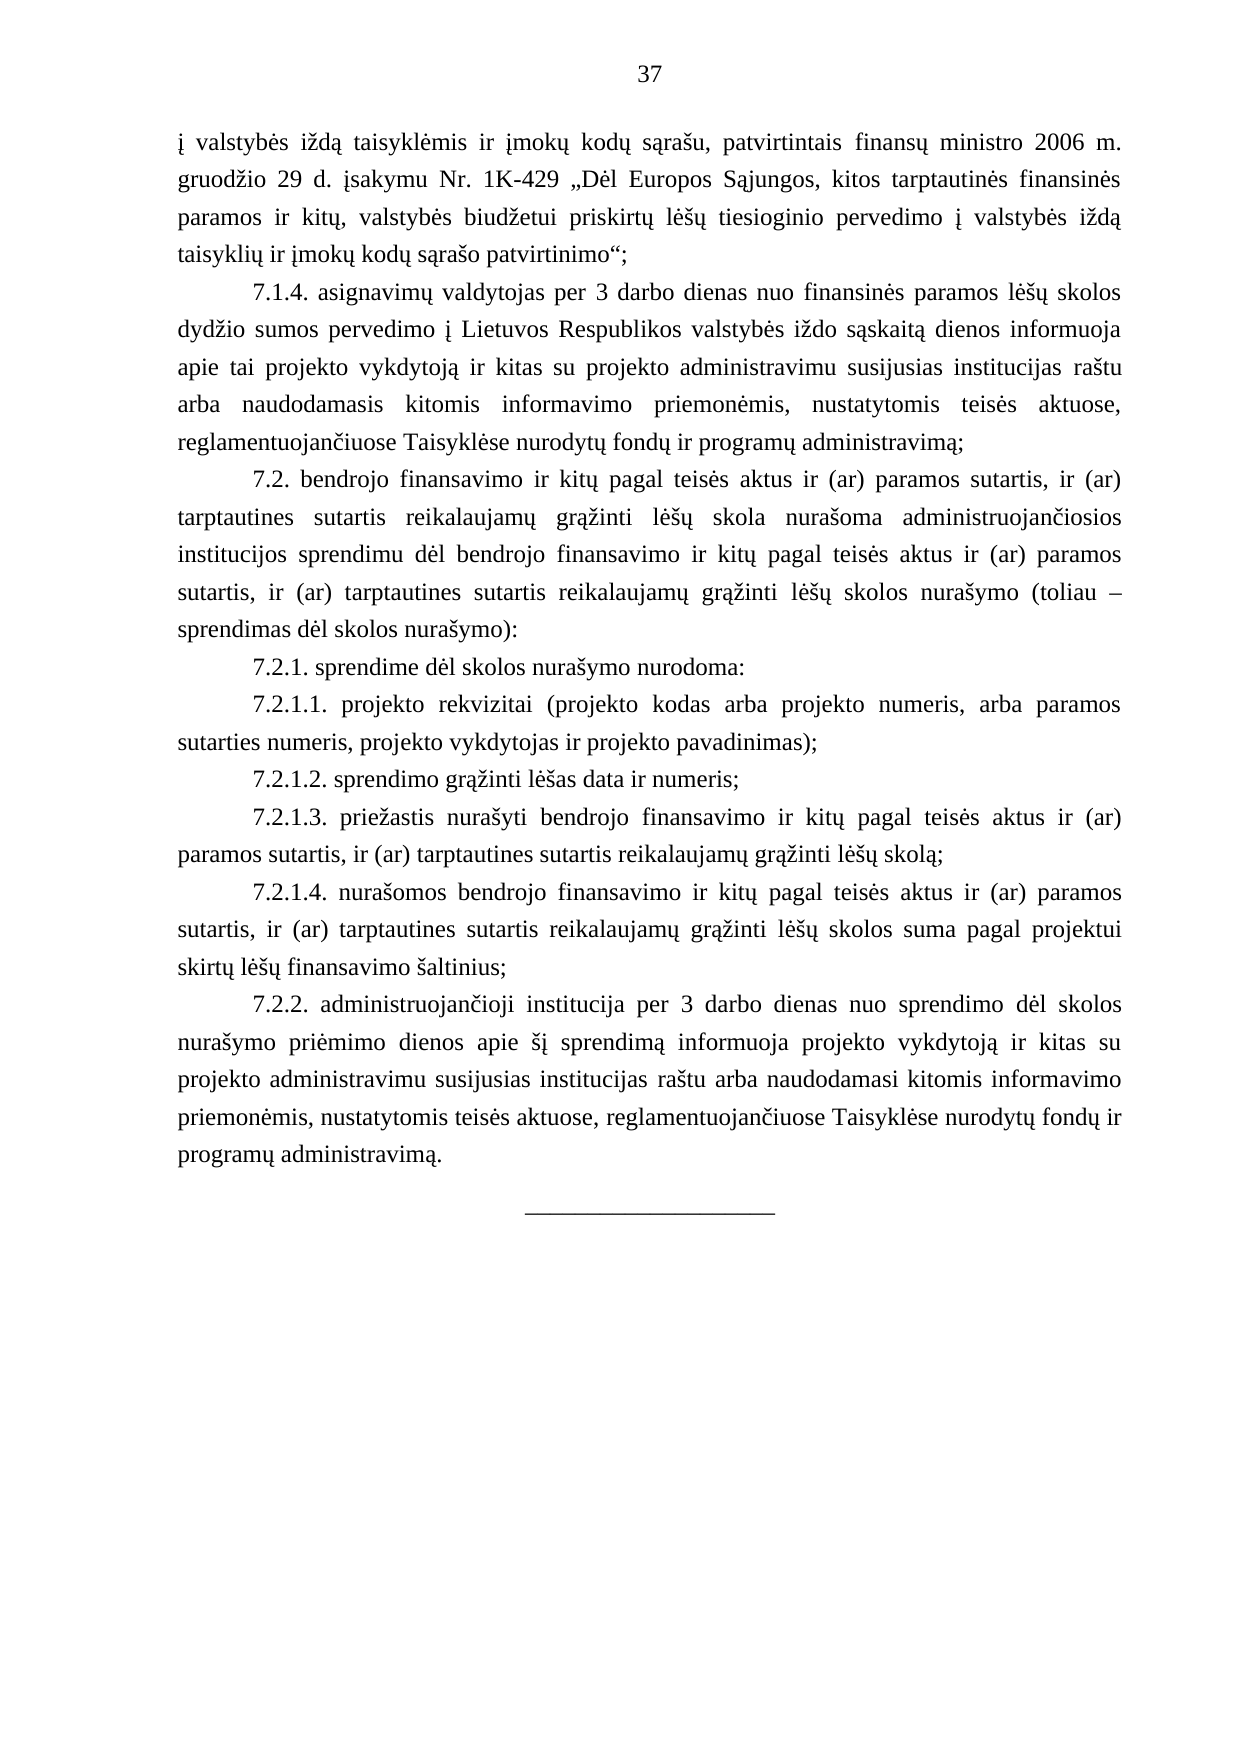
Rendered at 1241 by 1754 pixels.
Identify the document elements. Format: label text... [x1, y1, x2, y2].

text 7.2. bendrojo finansavimo ir kitų pagal teisės aktus ir (ar) paramos sutartis, ir (ar) tarptautines sutartis reikalaujamų grąžinti lėšų skola nurašoma administruojančiosios institucijos sprendimu dėl bendrojo finansavimo ir kitų pagal teisės aktus ir (ar) paramos sutartis, ir (ar) tarptautines sutartis reikalaujamų grąžinti lėšų skolos nurašymo (toliau – sprendimas dėl skolos nurašymo): [177, 456, 1122, 643]
text į valstybės iždą taisyklėmis ir įmokų kodų sąrašu, patvirtintais finansų ministro 2006 m. gruodžio 29 d. įsakymu Nr. 1K-429 „Dėl Europos Sąjungos, kitos tarptautinės finansinės paramos ir kitų, valstybės biudžetui priskirtų lėšų tiesioginio pervedimo į valstybės iždą taisyklių ir įmokų kodų sąrašo patvirtinimo“; [177, 118, 1122, 268]
text 7.2.2. administruojančioji institucija per 3 darbo dienas nuo sprendimo dėl skolos nurašymo priėmimo dienos apie šį sprendimą informuoja projekto vykdytoją ir kitas su projekto administravimu susijusias institucijas raštu arba naudodamasi kitomis informavimo priemonėmis, nustatytomis teisės aktuose, reglamentuojančiuose Taisyklėse nurodytų fondų ir programų administravimą. [177, 981, 1122, 1168]
text –––––––––––––––––––– [177, 1197, 1122, 1226]
text 7.2.1.2. sprendimo grąžinti lėšas data ir numeris; [177, 756, 1122, 793]
text 7.2.1. sprendime dėl skolos nurašymo nurodoma: [177, 643, 1122, 681]
text 7.2.1.4. nurašomos bendrojo finansavimo ir kitų pagal teisės aktus ir (ar) paramos sutartis, ir (ar) tarptautines sutartis reikalaujamų grąžinti lėšų skolos suma pagal projektui skirtų lėšų finansavimo šaltinius; [177, 868, 1122, 981]
text 7.2.1.1. projekto rekvizitai (projekto kodas arba projekto numeris, arba paramos sutarties numeris, projekto vykdytojas ir projekto pavadinimas); [177, 681, 1122, 756]
text 7.2.1.3. priežastis nurašyti bendrojo finansavimo ir kitų pagal teisės aktus ir (ar) paramos sutartis, ir (ar) tarptautines sutartis reikalaujamų grąžinti lėšų skolą; [177, 793, 1122, 868]
text 7.1.4. asignavimų valdytojas per 3 darbo dienas nuo finansinės paramos lėšų skolos dydžio sumos pervedimo į Lietuvos Respublikos valstybės iždo sąskaitą dienos informuoja apie tai projekto vykdytoją ir kitas su projekto administravimu susijusias institucijas raštu arba naudodamasis kitomis informavimo priemonėmis, nustatytomis teisės aktuose, reglamentuojančiuose Taisyklėse nurodytų fondų ir programų administravimą; [177, 268, 1122, 456]
